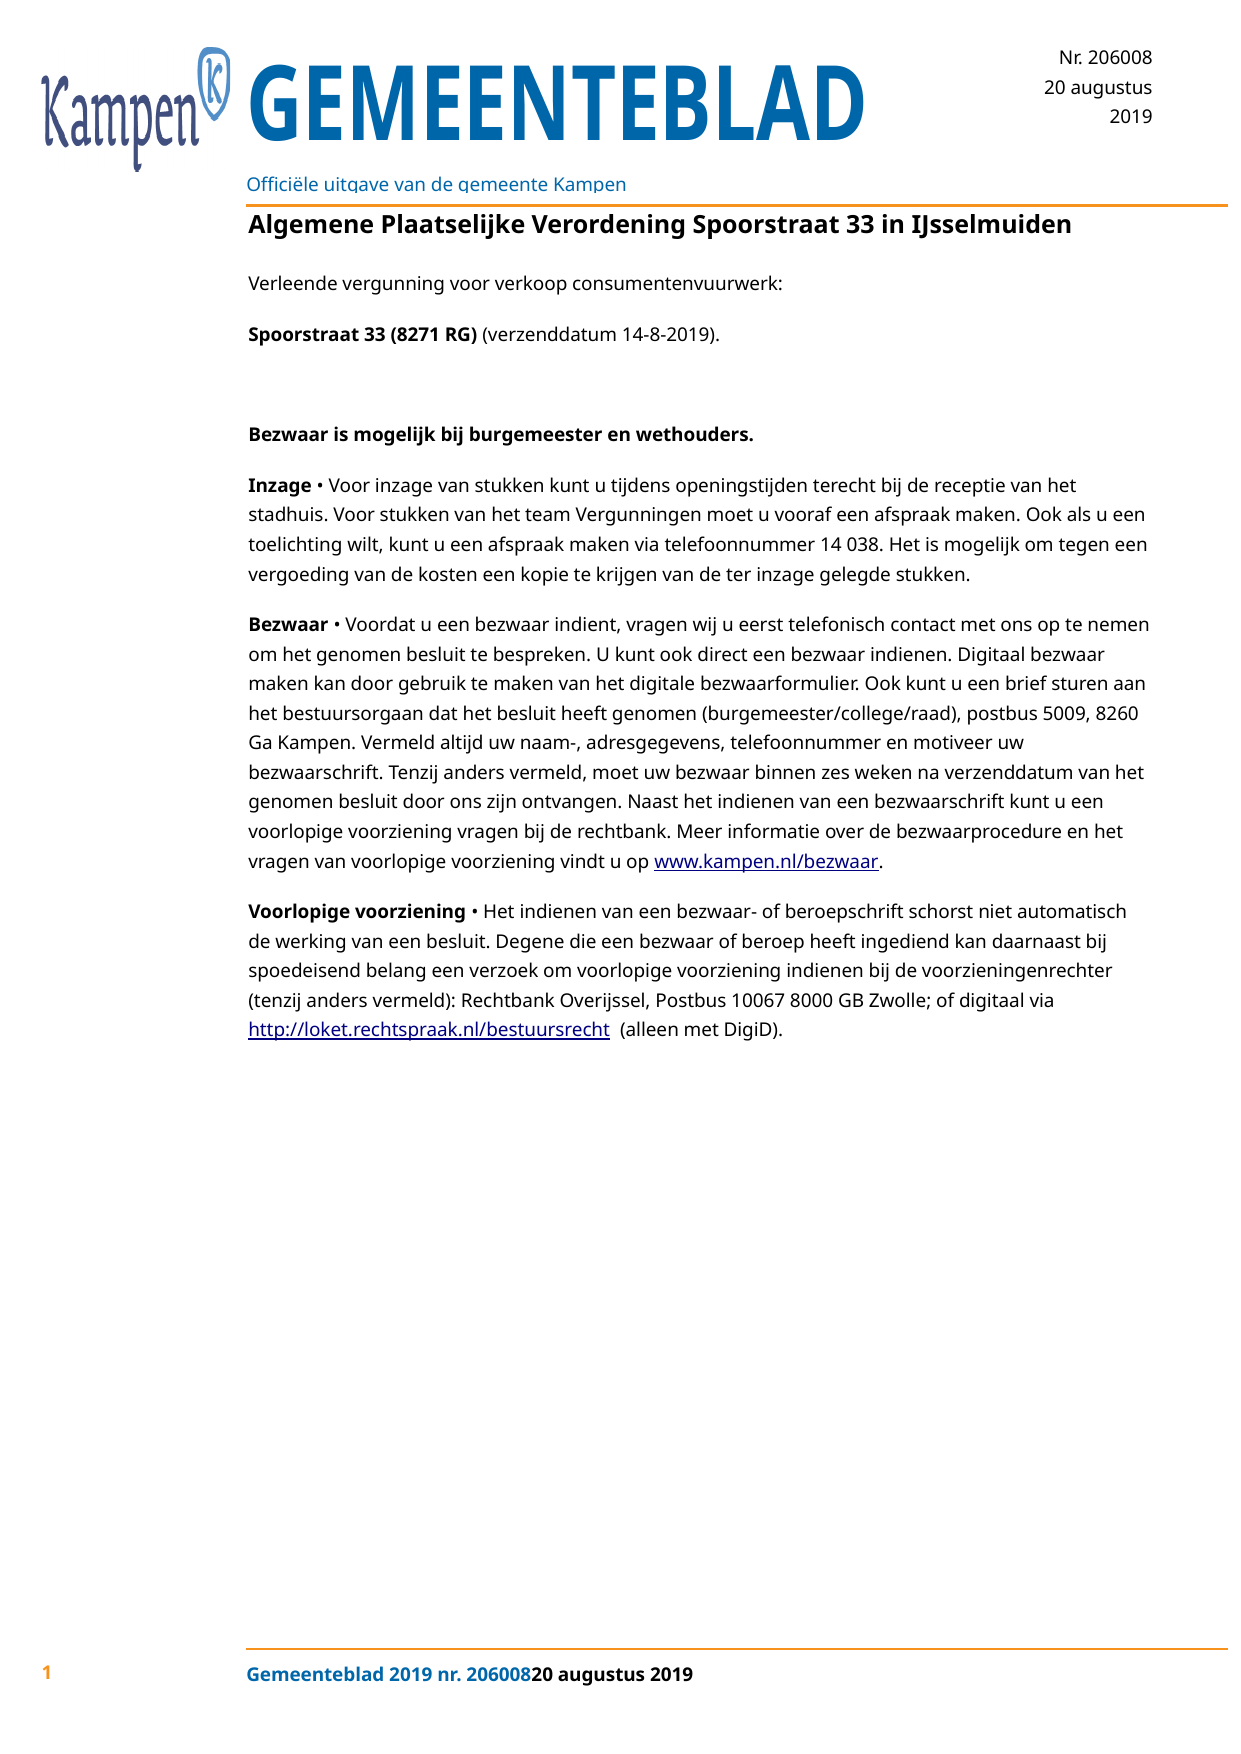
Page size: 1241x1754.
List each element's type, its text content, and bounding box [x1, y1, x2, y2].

text Spoorstraat 33 (8271 RG) (verzenddatum 14-8-2019). [248, 321, 1152, 346]
text Bezwaar is mogelijk bij burgemeester en wethouders. [248, 422, 1152, 447]
text Verleende vergunning voor verkoop consumentenvuurwerk: [248, 270, 1152, 296]
text Bezwaar • Voordat u een bezwaar indient, vragen wij u eerst telefonisch contact met ons op te nemen om het genomen besluit te bespreken. U kunt ook direct een bezwaar indienen. Digitaal bezwaar maken kan door gebruik te maken van het digitale bezwaarformulier. Ook kunt u een brief sturen aan het bestuursorgaan dat het besluit heeft genomen (burgemeester/college/raad), postbus 5009, 8260 Ga Kampen. Vermeld altijd uw naam-, adresgegevens, telefoonnummer en motiveer uw bezwaarschrift. Tenzij anders vermeld, moet uw bezwaar binnen zes weken na verzenddatum van het genomen besluit door ons zijn ontvangen. Naast het indienen van een bezwaarschrift kunt u een voorlopige voorziening vragen bij de rechtbank. Meer informatie over de bezwaarprocedure en het vragen van voorlopige voorziening vindt u op www.kampen.nl/bezwaar. [248, 611, 1152, 873]
text Inzage • Voor inzage van stukken kunt u tijdens openingstijden terecht bij de receptie van het stadhuis. Voor stukken van het team Vergunningen moet u vooraf een afspraak maken. Ook als u een toelichting wilt, kunt u een afspraak maken via telefoonnummer 14 038. Het is mogelijk om tegen een vergoeding van de kosten een kopie te krijgen van de ter inzage gelegde stukken. [248, 472, 1152, 586]
picture [41, 47, 231, 172]
text Voorlopige voorziening • Het indienen van een bezwaar- of beroepschrift schorst niet automatisch de werking van een besluit. Degene die een bezwaar of beroep heeft ingediend kan daarnaast bij spoedeisend belang een verzoek om voorlopige voorziening indienen bij de voorzieningenrechter (tenzij anders vermeld): Rechtbank Overijssel, Postbus 10067 8000 GB Zwolle; of digitaal via http://loket.rechtspraak.nl/bestuursrecht (alleen met DigiD). [248, 898, 1152, 1042]
text Algemene Plaatselijke Verordening Spoorstraat 33 in IJsselmuiden [248, 207, 1152, 241]
